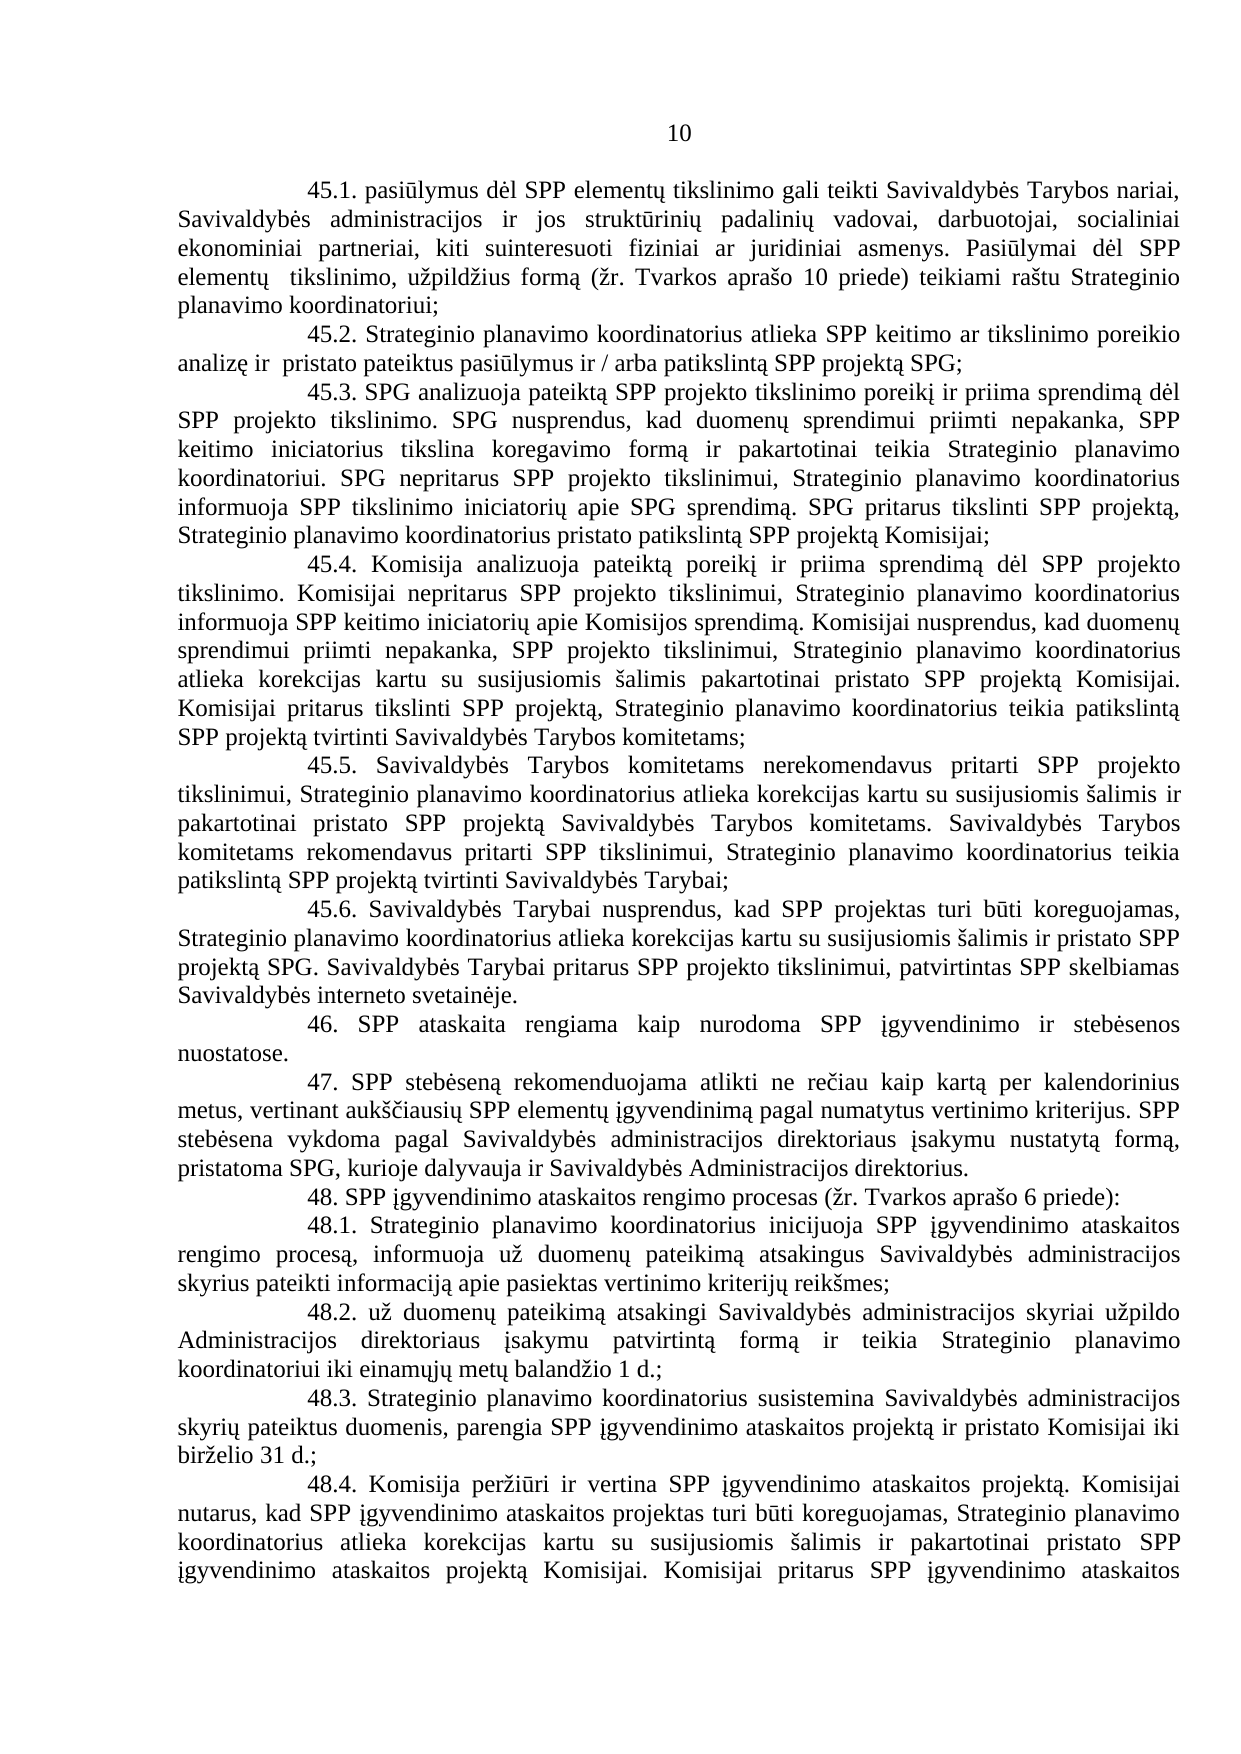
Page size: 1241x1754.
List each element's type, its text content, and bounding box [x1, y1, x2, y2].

text 45.3. SPG analizuoja pateiktą SPP projekto tikslinimo poreikį ir priima sprendimą dėl SPP projekto tikslinimo. SPG nusprendus, kad duomenų sprendimui priimti nepakanka, SPP keitimo iniciatorius tikslina koregavimo formą ir pakartotinai teikia Strateginio planavimo koordinatoriui. SPG nepritarus SPP projekto tikslinimui, Strateginio planavimo koordinatorius informuoja SPP tikslinimo iniciatorių apie SPG sprendimą. SPG pritarus tikslinti SPP projektą, Strateginio planavimo koordinatorius pristato patikslintą SPP projektą Komisijai; [177, 377, 1181, 549]
text 45.1. pasiūlymus dėl SPP elementų tikslinimo gali teikti Savivaldybės Tarybos nariai, Savivaldybės administracijos ir jos struktūrinių padalinių vadovai, darbuotojai, socialiniai ekonominiai partneriai, kiti suinteresuoti fiziniai ar juridiniai asmenys. Pasiūlymai dėl SPP elementų tikslinimo, užpildžius formą (žr. Tvarkos aprašo 10 priede) teikiami raštu Strateginio planavimo koordinatoriui; [177, 176, 1181, 319]
text 45.2. Strateginio planavimo koordinatorius atlieka SPP keitimo ar tikslinimo poreikio analizę ir pristato pateiktus pasiūlymus ir / arba patikslintą SPP projektą SPG; [177, 319, 1181, 377]
text 45.4. Komisija analizuoja pateiktą poreikį ir priima sprendimą dėl SPP projekto tikslinimo. Komisijai nepritarus SPP projekto tikslinimui, Strateginio planavimo koordinatorius informuoja SPP keitimo iniciatorių apie Komisijos sprendimą. Komisijai nusprendus, kad duomenų sprendimui priimti nepakanka, SPP projekto tikslinimui, Strateginio planavimo koordinatorius atlieka korekcijas kartu su susijusiomis šalimis pakartotinai pristato SPP projektą Komisijai. Komisijai pritarus tikslinti SPP projektą, Strateginio planavimo koordinatorius teikia patikslintą SPP projektą tvirtinti Savivaldybės Tarybos komitetams; [177, 549, 1181, 751]
text 48.3. Strateginio planavimo koordinatorius susistemina Savivaldybės administracijos skyrių pateiktus duomenis, parengia SPP įgyvendinimo ataskaitos projektą ir pristato Komisijai iki birželio 31 d.; [177, 1383, 1181, 1469]
text 48.2. už duomenų pateikimą atsakingi Savivaldybės administracijos skyriai užpildo Administracijos direktoriaus įsakymu patvirtintą formą ir teikia Strateginio planavimo koordinatoriui iki einamųjų metų balandžio 1 d.; [177, 1297, 1181, 1383]
text 48. SPP įgyvendinimo ataskaitos rengimo procesas (žr. Tvarkos aprašo 6 priede): [177, 1182, 1181, 1211]
text 45.6. Savivaldybės Tarybai nusprendus, kad SPP projektas turi būti koreguojamas, Strateginio planavimo koordinatorius atlieka korekcijas kartu su susijusiomis šalimis ir pristato SPP projektą SPG. Savivaldybės Tarybai pritarus SPP projekto tikslinimui, patvirtintas SPP skelbiamas Savivaldybės interneto svetainėje. [177, 894, 1181, 1009]
text 47. SPP stebėseną rekomenduojama atlikti ne rečiau kaip kartą per kalendorinius metus, vertinant aukščiausių SPP elementų įgyvendinimą pagal numatytus vertinimo kriterijus. SPP stebėsena vykdoma pagal Savivaldybės administracijos direktoriaus įsakymu nustatytą formą, pristatoma SPG, kurioje dalyvauja ir Savivaldybės Administracijos direktorius. [177, 1067, 1181, 1182]
text 48.1. Strateginio planavimo koordinatorius inicijuoja SPP įgyvendinimo ataskaitos rengimo procesą, informuoja už duomenų pateikimą atsakingus Savivaldybės administracijos skyrius pateikti informaciją apie pasiektas vertinimo kriterijų reikšmes; [177, 1211, 1181, 1297]
text 45.5. Savivaldybės Tarybos komitetams nerekomendavus pritarti SPP projekto tikslinimui, Strateginio planavimo koordinatorius atlieka korekcijas kartu su susijusiomis šalimis ir pakartotinai pristato SPP projektą Savivaldybės Tarybos komitetams. Savivaldybės Tarybos komitetams rekomendavus pritarti SPP tikslinimui, Strateginio planavimo koordinatorius teikia patikslintą SPP projektą tvirtinti Savivaldybės Tarybai; [177, 751, 1181, 894]
text 48.4. Komisija peržiūri ir vertina SPP įgyvendinimo ataskaitos projektą. Komisijai nutarus, kad SPP įgyvendinimo ataskaitos projektas turi būti koreguojamas, Strateginio planavimo koordinatorius atlieka korekcijas kartu su susijusiomis šalimis ir pakartotinai pristato SPP įgyvendinimo ataskaitos projektą Komisijai. Komisijai pritarus SPP įgyvendinimo ataskaitos [177, 1469, 1181, 1584]
text 46. SPP ataskaita rengiama kaip nurodoma SPP įgyvendinimo ir stebėsenos nuostatose. [177, 1009, 1181, 1067]
